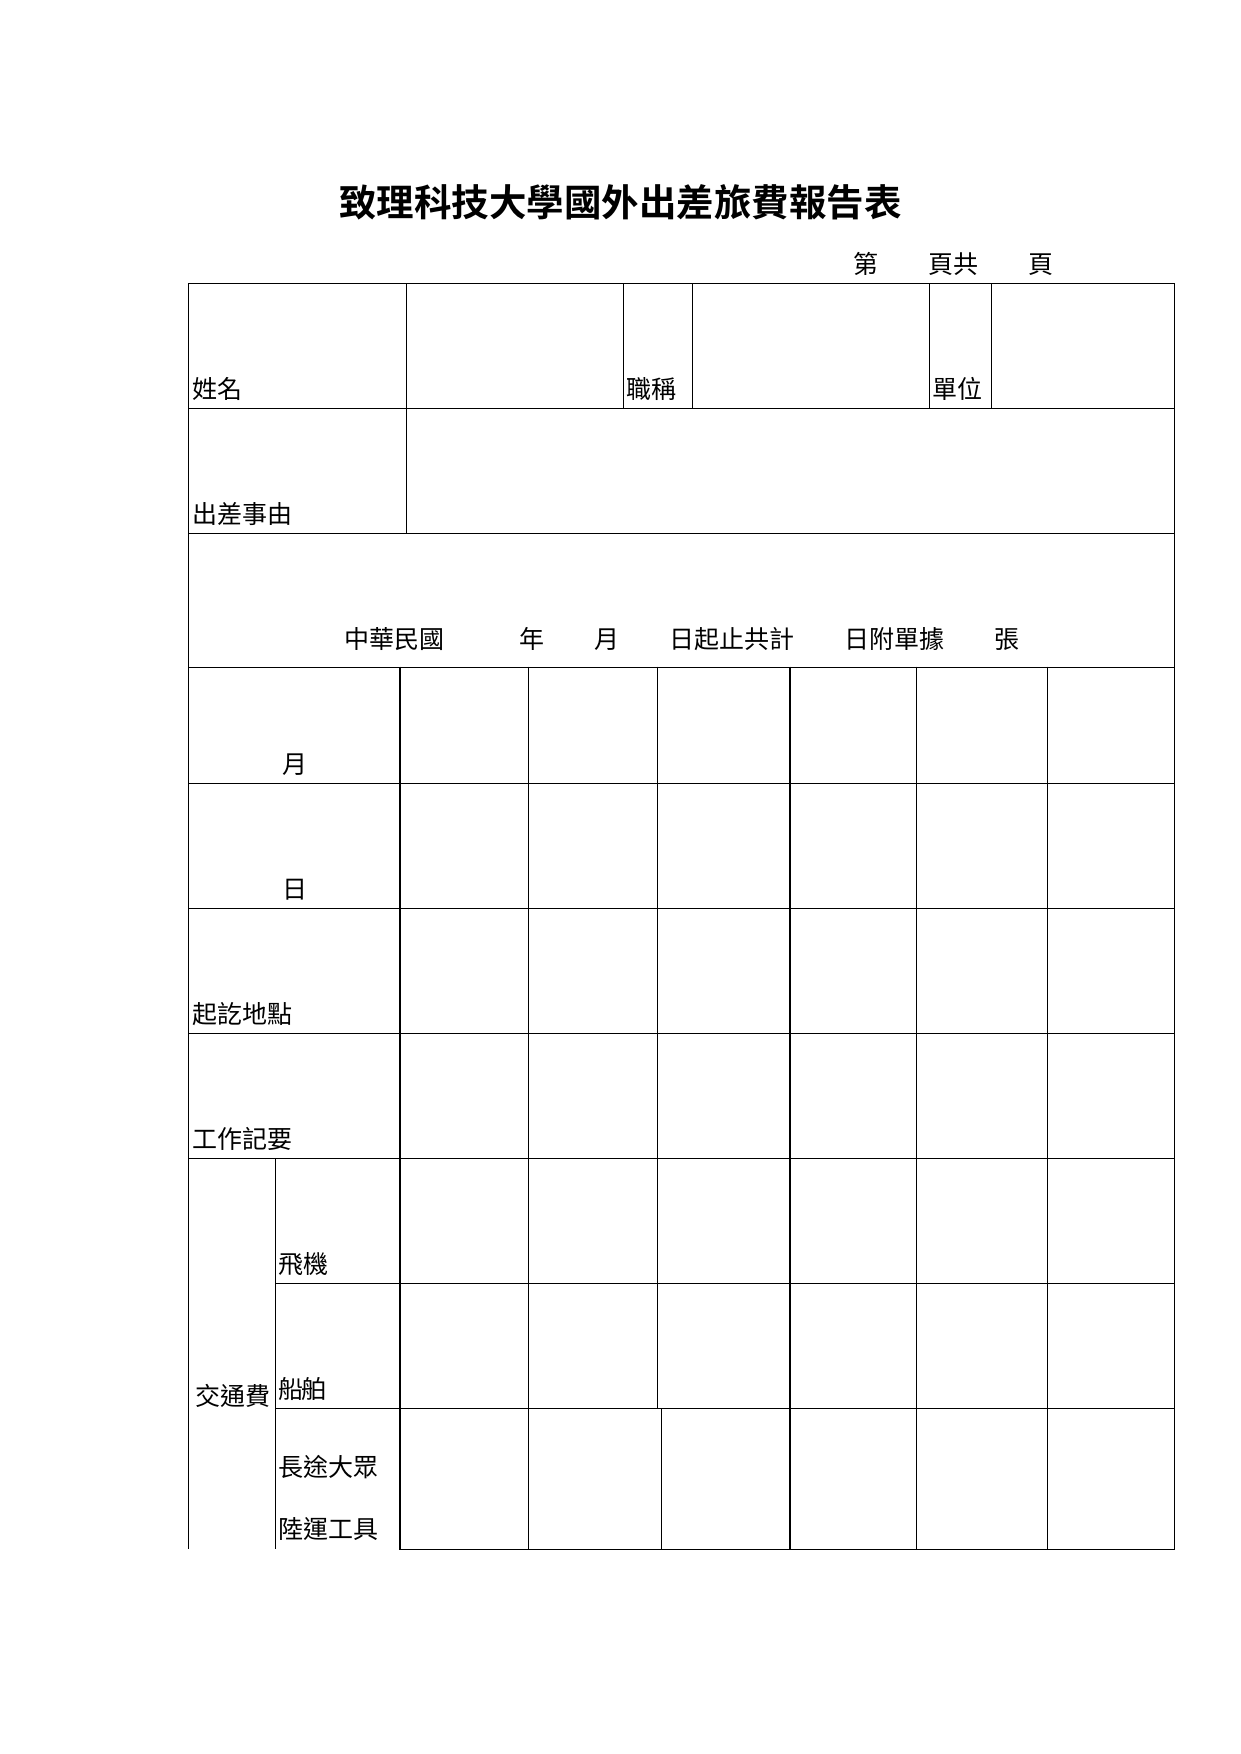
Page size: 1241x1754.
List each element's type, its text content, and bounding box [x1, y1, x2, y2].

table_cell [791, 784, 916, 908]
table_cell [658, 668, 789, 783]
table_cell [917, 1159, 1047, 1283]
table_cell [1048, 668, 1174, 783]
table_header [407, 284, 623, 408]
table_cell [529, 1034, 657, 1158]
table_cell [401, 1159, 528, 1283]
table_cell [529, 784, 657, 908]
table_cell [658, 1034, 789, 1158]
table_cell 起訖地點 [189, 909, 399, 1033]
text 第 頁共 頁 [187, 221, 1053, 283]
table_cell [401, 909, 528, 1033]
table_cell [917, 1034, 1047, 1158]
table_cell [791, 1284, 916, 1408]
table_cell [1048, 1034, 1174, 1158]
table_cell [401, 784, 528, 908]
table_header 單位 [930, 284, 991, 408]
table_cell [401, 1284, 528, 1408]
table_cell 船舶 [276, 1284, 399, 1408]
table_cell [529, 909, 657, 1033]
table_cell [917, 1409, 1047, 1548]
table_cell [791, 668, 916, 783]
table_cell [407, 409, 1174, 533]
text 致理科技大學國外出差旅費報告表 [187, 158, 1053, 221]
table_cell [1048, 1409, 1174, 1548]
table_cell [917, 1284, 1047, 1408]
table_cell [401, 1034, 528, 1158]
table_cell [1048, 1284, 1174, 1408]
table_cell [917, 784, 1047, 908]
table_cell [529, 1409, 661, 1548]
table_cell [658, 909, 789, 1033]
table_cell [529, 1284, 657, 1408]
table_cell [658, 1284, 789, 1408]
table_cell [1048, 784, 1174, 908]
table_header 姓名 [189, 284, 406, 408]
table_cell [791, 909, 916, 1033]
table_header [693, 284, 929, 408]
table_cell [401, 668, 528, 783]
table_cell [401, 1409, 528, 1548]
table_header [992, 284, 1174, 408]
table_cell 出差事由 [189, 409, 406, 533]
table_cell [917, 909, 1047, 1033]
table_cell 飛機 [276, 1159, 399, 1283]
table_cell [529, 668, 657, 783]
table_cell 長途大眾陸運工具 [276, 1409, 399, 1548]
table_cell [529, 1159, 657, 1283]
table_cell 中華民國 年 月 日起止共計 日附單據 張 [189, 534, 1174, 667]
table_cell [917, 668, 1047, 783]
table_cell [791, 1159, 916, 1283]
table_cell [1048, 909, 1174, 1033]
table_cell 日 [189, 784, 399, 908]
table_cell [658, 784, 789, 908]
table_cell [662, 1409, 789, 1548]
table_cell [658, 1159, 789, 1283]
table_cell [791, 1034, 916, 1158]
table_cell [1048, 1159, 1174, 1283]
table_header 職稱 [624, 284, 692, 408]
table_cell [791, 1409, 916, 1548]
table_cell 月 [189, 668, 399, 783]
table_cell 交通費 [189, 1159, 275, 1548]
table_cell 工作記要 [189, 1034, 399, 1158]
